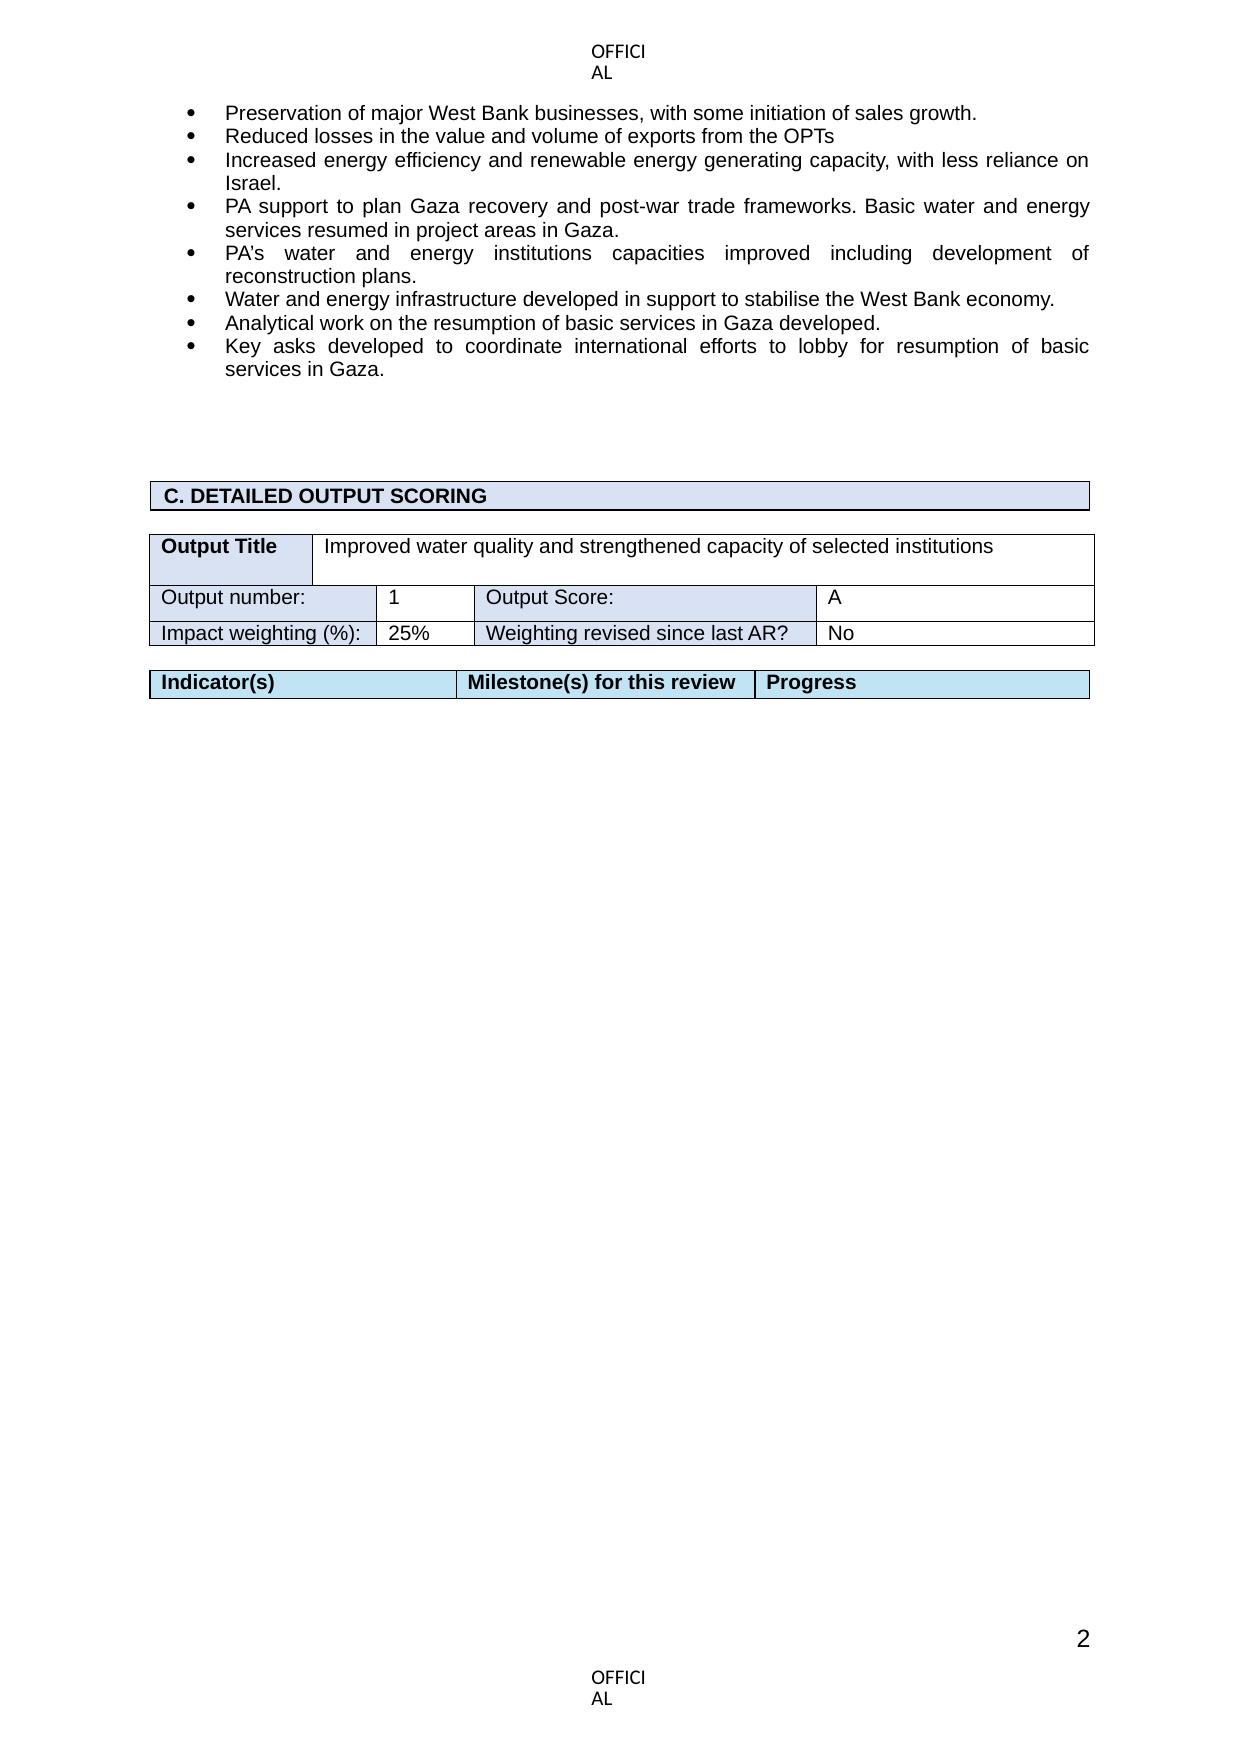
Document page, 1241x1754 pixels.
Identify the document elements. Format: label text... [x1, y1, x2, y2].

list Reduced losses in the value and volume of exports from the OPTs [187, 125, 1090, 148]
list Analytical work on the resumption of basic services in Gaza developed. [187, 311, 1090, 335]
table_cell Output Score: [475, 586, 816, 621]
table_header Output Title [150, 535, 312, 585]
list PA support to plan Gaza recovery and post-war trade frameworks. Basic water and energy services resumed in project areas in Gaza. [187, 195, 1090, 241]
list PA’s water and energy institutions capacities improved including development of reconstruction plans. [187, 241, 1090, 288]
list Water and energy infrastructure developed in support to stabilise the West Bank economy. [187, 288, 1090, 311]
table_header Milestone(s) for this review [457, 671, 754, 698]
table_header Indicator(s) [151, 671, 456, 698]
text C. DETAILED OUTPUT SCORING [151, 482, 1089, 509]
table_cell Output number: [150, 586, 376, 621]
table_cell Weighting revised since last AR? [475, 622, 816, 645]
table_cell No [817, 622, 1094, 645]
table_cell A [817, 586, 1094, 621]
list Increased energy efficiency and renewable energy generating capacity, with less reliance on Israel. [187, 148, 1090, 195]
list Preservation of major West Bank businesses, with some initiation of sales growth. [187, 102, 1090, 125]
table_header Improved water quality and strengthened capacity of selected institutions [313, 535, 1094, 585]
table_cell 25% [377, 622, 474, 645]
table_cell 1 [377, 586, 474, 621]
list Key asks developed to coordinate international efforts to lobby for resumption of basic services in Gaza. [187, 335, 1090, 381]
table_header Progress [756, 671, 1089, 698]
table_cell Impact weighting (%): [150, 622, 376, 645]
